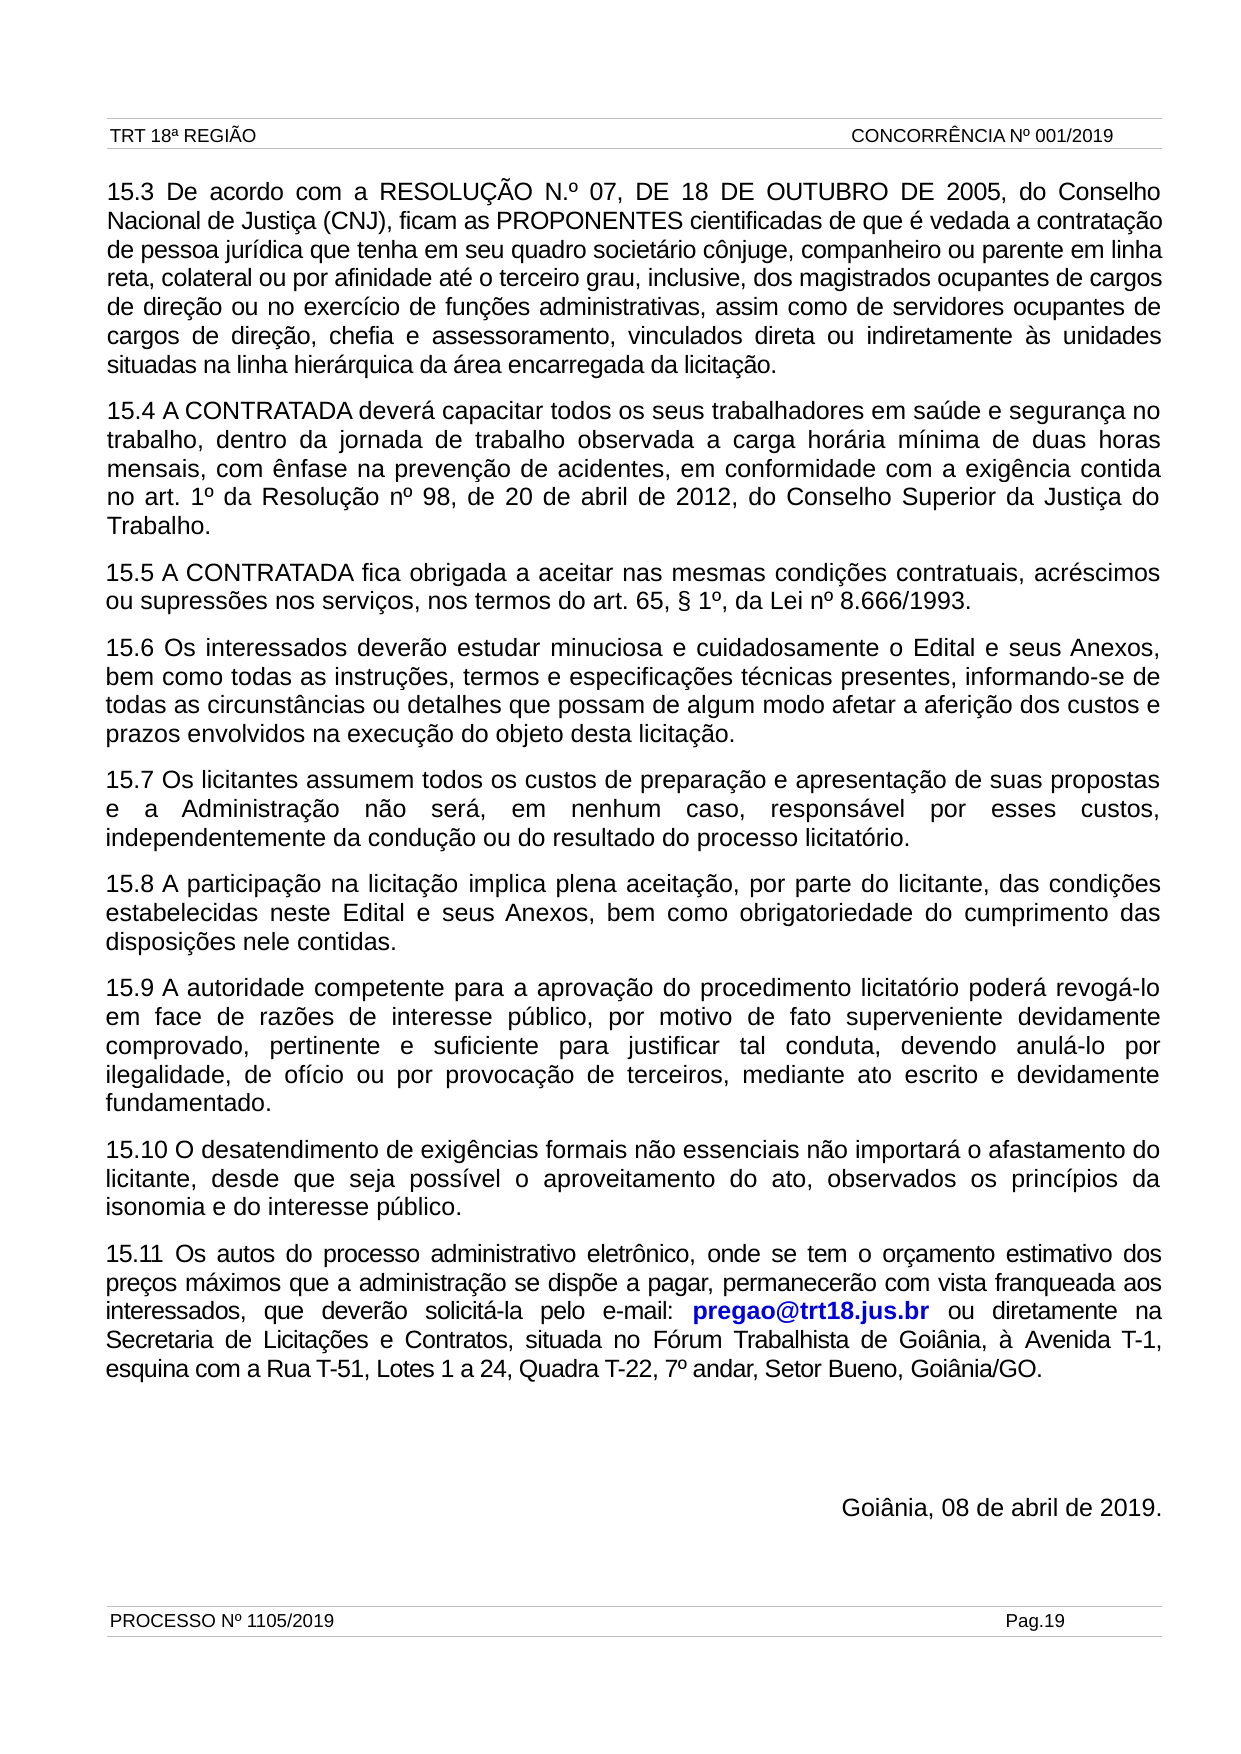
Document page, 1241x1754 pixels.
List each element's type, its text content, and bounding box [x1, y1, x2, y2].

list 15.11 Os autos do processo administrativo eletrônico, onde se tem o orçamento estimativo dos preços máximos que a administração se dispõe a pagar, permanecerão com vista franqueada aos interessados, que deverão solicitá-la pelo e-mail: pregao@trt18.jus.br ou diretamente na Secretaria de Licitações e Contratos, situada no Fórum Trabalhista de Goiânia, à Avenida T-1, esquina com a Rua T-51, Lotes 1 a 24, Quadra T-22, 7º andar, Setor Bueno, Goiânia/GO. [105, 1239, 1162, 1382]
list 15.6 Os interessados deverão estudar minuciosa e cuidadosamente o Edital e seus Anexos, bem como todas as instruções, termos e especificações técnicas presentes, informando-se de todas as circunstâncias ou detalhes que possam de algum modo afetar a aferição dos custos e prazos envolvidos na execução do objeto desta licitação. [105, 633, 1162, 748]
list 15.7 Os licitantes assumem todos os custos de preparação e apresentação de suas propostas e a Administração não será, em nenhum caso, responsável por esses custos, independentemente da condução ou do resultado do processo licitatório. [105, 765, 1162, 852]
list 15.8 A participação na licitação implica plena aceitação, por parte do licitante, das condições estabelecidas neste Edital e seus Anexos, bem como obrigatoriedade do cumprimento das disposições nele contidas. [105, 869, 1162, 956]
text Goiânia, 08 de abril de 2019. [107, 1493, 1162, 1522]
text 15.3 De acordo com a RESOLUÇÃO N.º 07, DE 18 DE OUTUBRO DE 2005, do Conselho Nacional de Justiça (CNJ), ficam as PROPONENTES cientificadas de que é vedada a contratação de pessoa jurídica que tenha em seu quadro societário cônjuge, companheiro ou parente em linha reta, colateral ou por afinidade até o terceiro grau, inclusive, dos magistrados ocupantes de cargos de direção ou no exercício de funções administrativas, assim como de servidores ocupantes de cargos de direção, chefia e assessoramento, vinculados direta ou indiretamente às unidades situadas na linha hierárquica da área encarregada da licitação. [107, 177, 1162, 378]
list 15.10 O desatendimento de exigências formais não essenciais não importará o afastamento do licitante, desde que seja possível o aproveitamento do ato, observados os princípios da isonomia e do interesse público. [105, 1135, 1162, 1221]
list 15.9 A autoridade competente para a aprovação do procedimento licitatório poderá revogá-lo em face de razões de interesse público, por motivo de fato superveniente devidamente comprovado, pertinente e suficiente para justificar tal conduta, devendo anulá-lo por ilegalidade, de ofício ou por provocação de terceiros, mediante ato escrito e devidamente fundamentado. [105, 973, 1162, 1117]
list 15.5 A CONTRATADA fica obrigada a aceitar nas mesmas condições contratuais, acréscimos ou supressões nos serviços, nos termos do art. 65, § 1º, da Lei nº 8.666/1993. [105, 557, 1162, 615]
text 15.4 A CONTRATADA deverá capacitar todos os seus trabalhadores em saúde e segurança no trabalho, dentro da jornada de trabalho observada a carga horária mínima de duas horas mensais, com ênfase na prevenção de acidentes, em conformidade com a exigência contida no art. 1º da Resolução nº 98, de 20 de abril de 2012, do Conselho Superior da Justiça do Trabalho. [107, 396, 1162, 540]
